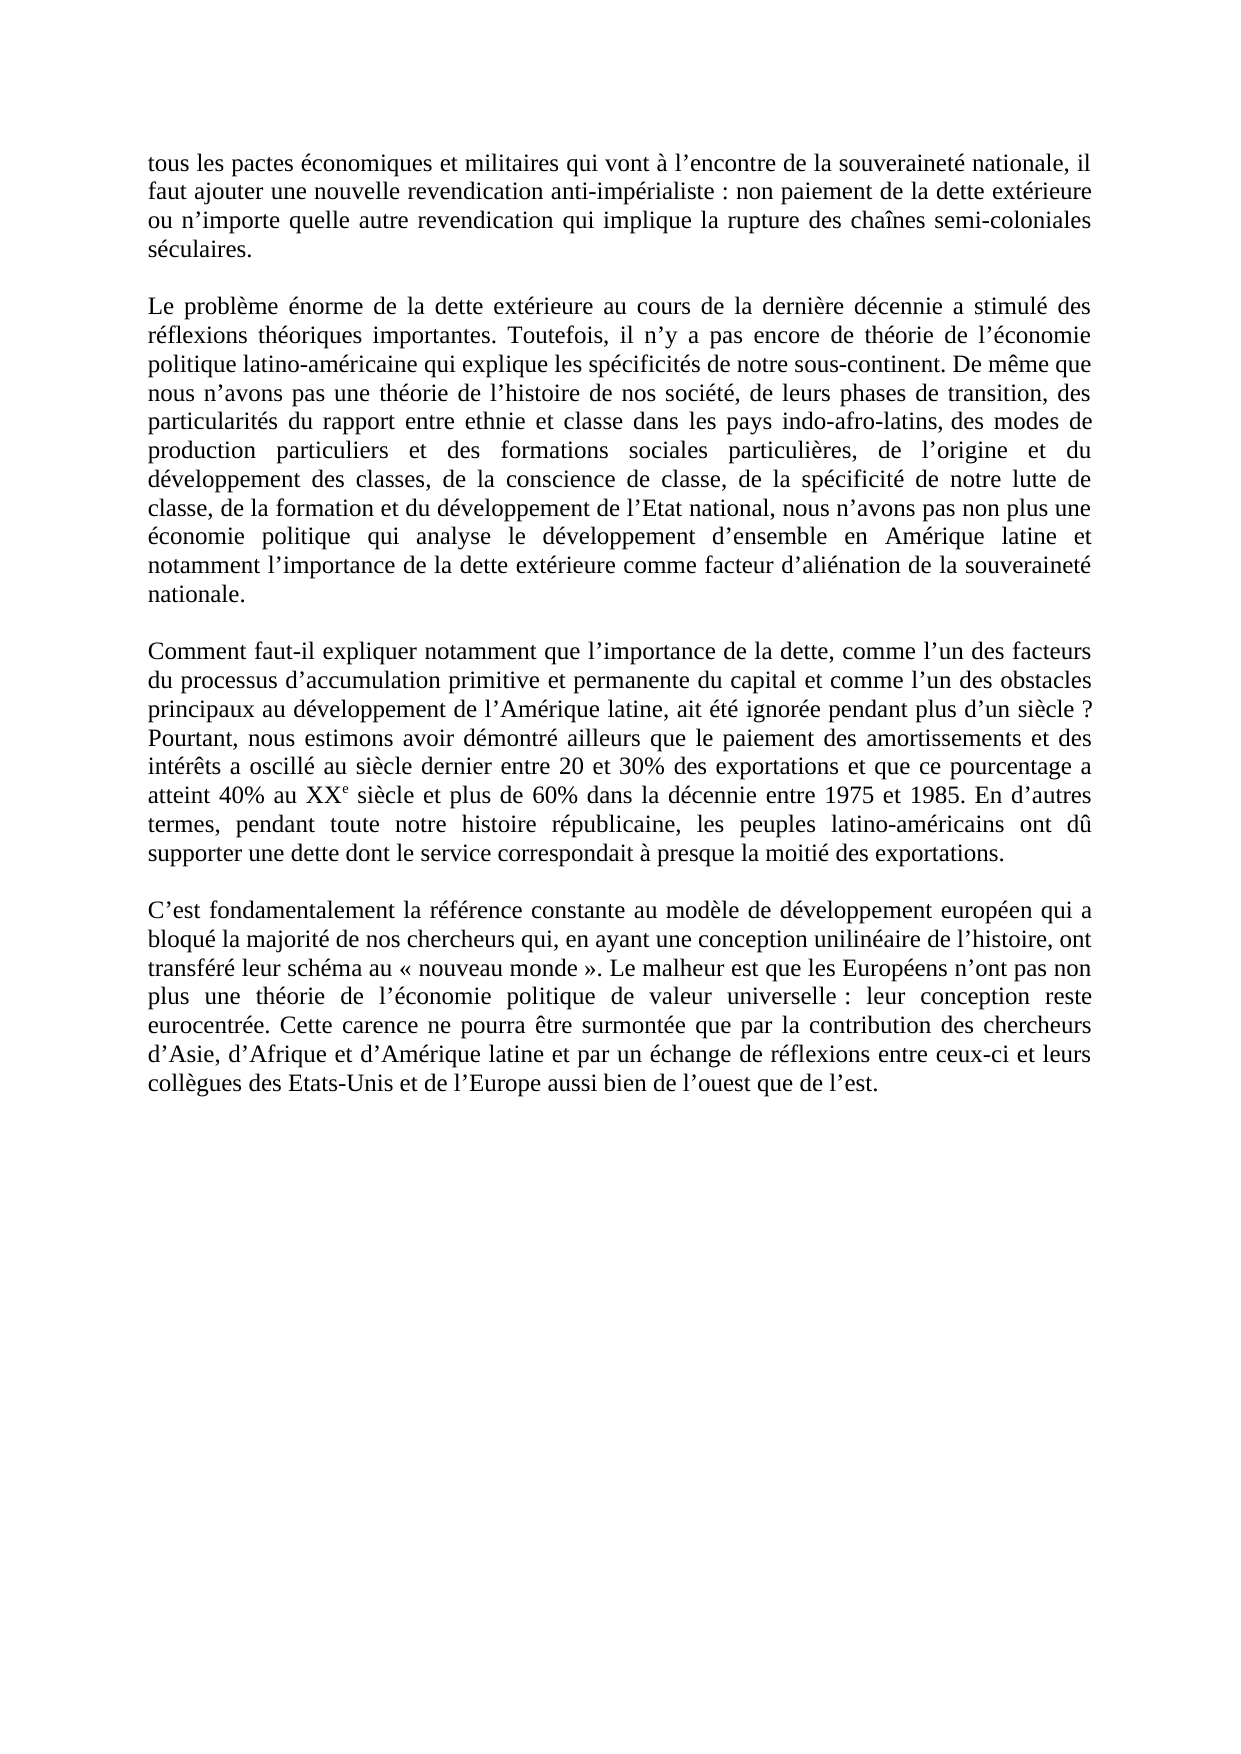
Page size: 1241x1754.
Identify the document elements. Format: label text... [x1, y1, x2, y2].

text Le problème énorme de la dette extérieure au cours de la dernière décennie a stimulé des réflexions théoriques importantes. Toutefois, il n’y a pas encore de théorie de l’économie politique latino-américaine qui explique les spécificités de notre sous-continent. De même que nous n’avons pas une théorie de l’histoire de nos société, de leurs phases de transition, des particularités du rapport entre ethnie et classe dans les pays indo-afro-latins, des modes de production particuliers et des formations sociales particulières, de l’origine et du développement des classes, de la conscience de classe, de la spécificité de notre lutte de classe, de la formation et du développement de l’Etat national, nous n’avons pas non plus une économie politique qui analyse le développement d’ensemble en Amérique latine et notamment l’importance de la dette extérieure comme facteur d’aliénation de la souveraineté nationale. [148, 291, 1093, 608]
text Comment faut-il expliquer notamment que l’importance de la dette, comme l’un des facteurs du processus d’accumulation primitive et permanente du capital et comme l’un des obstacles principaux au développement de l’Amérique latine, ait été ignorée pendant plus d’un siècle ? Pourtant, nous estimons avoir démontré ailleurs que le paiement des amortissements et des intérêts a oscillé au siècle dernier entre 20 et 30% des exportations et que ce pourcentage a atteint 40% au XXe siècle et plus de 60% dans la décennie entre 1975 et 1985. En d’autres termes, pendant toute notre histoire républicaine, les peuples latino-américains ont dû supporter une dette dont le service correspondait à presque la moitié des exportations. [148, 636, 1093, 866]
text C’est fondamentalement la référence constante au modèle de développement européen qui a bloqué la majorité de nos chercheurs qui, en ayant une conception unilinéaire de l’histoire, ont transféré leur schéma au « nouveau monde ». Le malheur est que les Européens n’ont pas non plus une théorie de l’économie politique de valeur universelle : leur conception reste eurocentrée. Cette carence ne pourra être surmontée que par la contribution des chercheurs d’Asie, d’Afrique et d’Amérique latine et par un échange de réflexions entre ceux-ci et leurs collègues des Etats-Unis et de l’Europe aussi bien de l’ouest que de l’est. [148, 895, 1093, 1096]
text tous les pactes économiques et militaires qui vont à l’encontre de la souveraineté nationale, il faut ajouter une nouvelle revendication anti-impérialiste : non paiement de la dette extérieure ou n’importe quelle autre revendication qui implique la rupture des chaînes semi-coloniales séculaires. [148, 148, 1093, 263]
